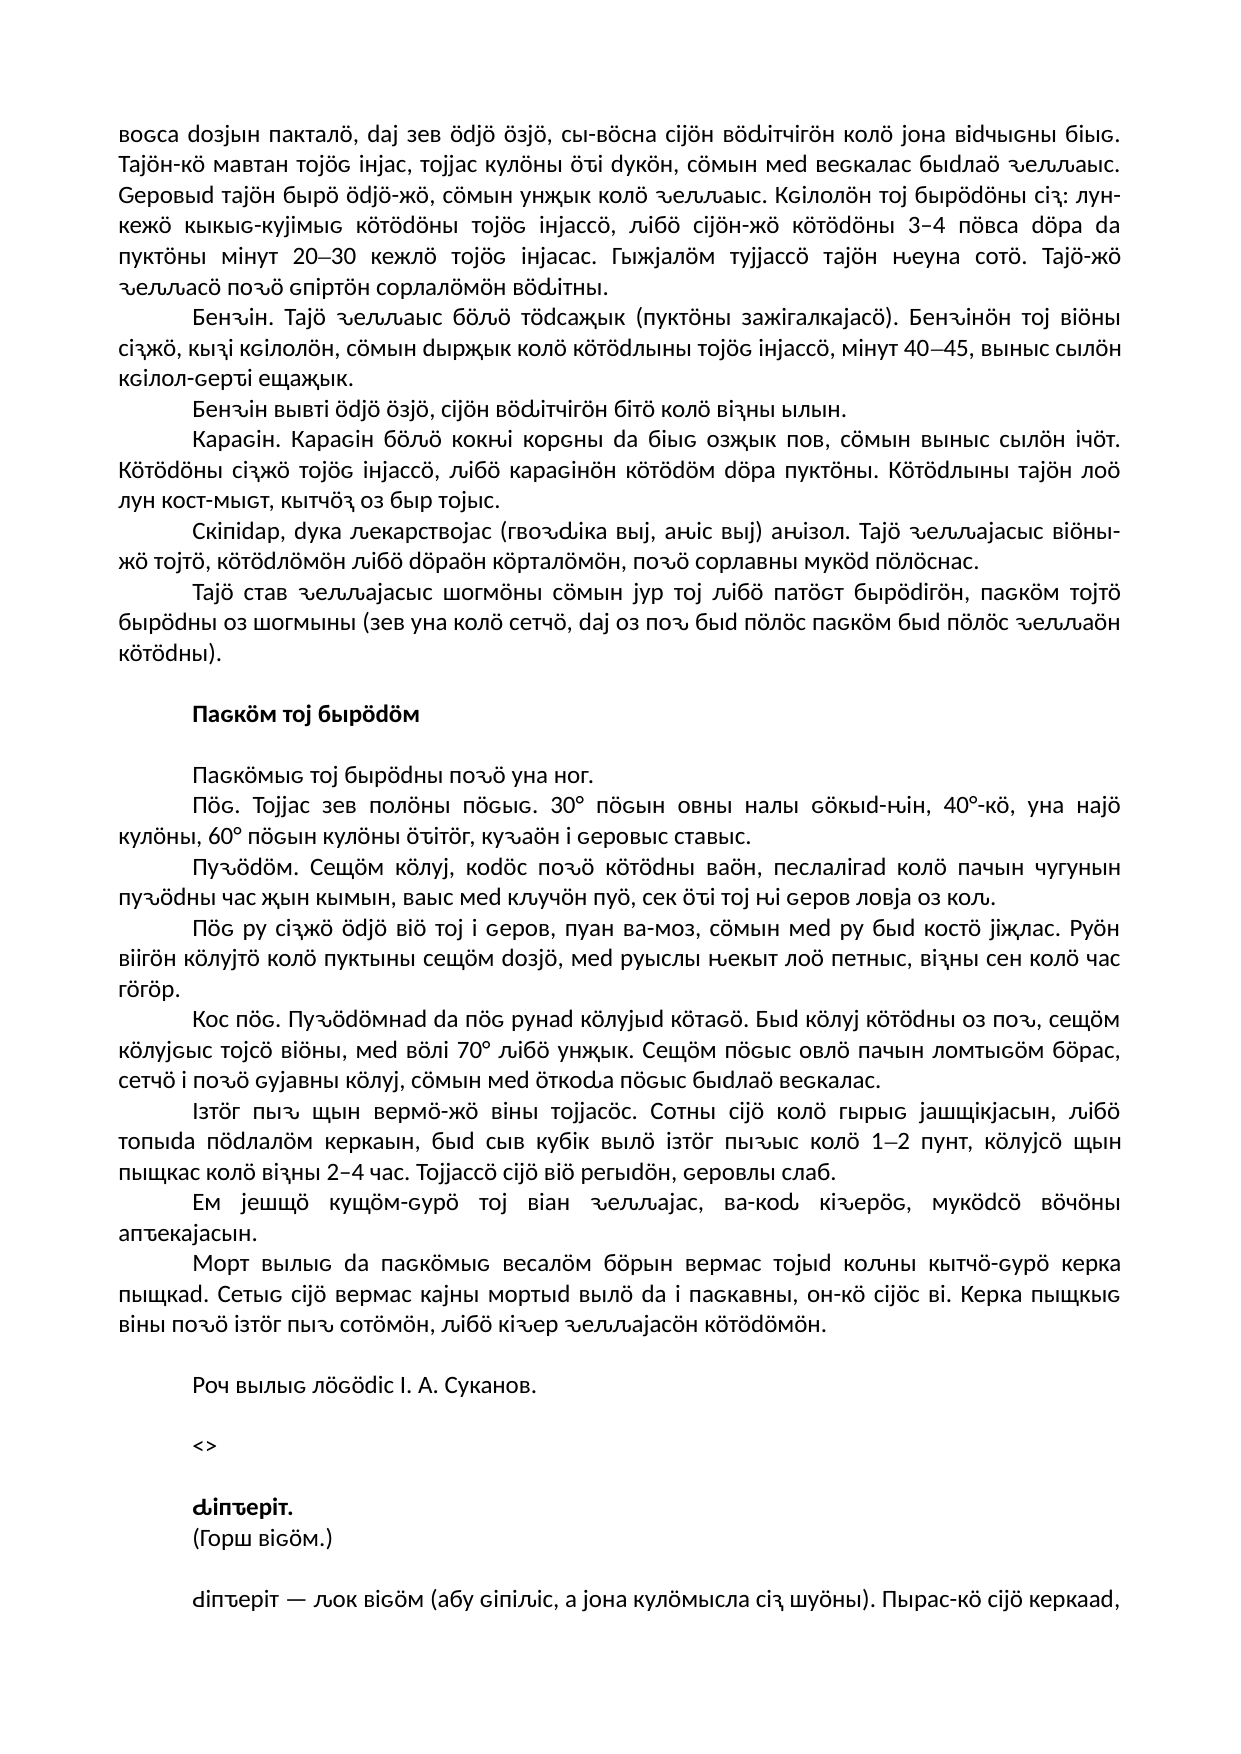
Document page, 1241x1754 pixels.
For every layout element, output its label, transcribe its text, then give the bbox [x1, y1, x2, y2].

text <> [118, 1431, 1122, 1461]
text Ԁіпԏеріт — ԉок віԍӧм (абу ԍіпіԉіс, а јона кулӧмысла сіԇ шуӧны). Пырас-кӧ сіјӧ керкааԁ, [118, 1583, 1122, 1614]
text Ԃіпԏеріт. [118, 1492, 1122, 1522]
text Бенԅін вывті ӧԁјӧ ӧзјӧ, сіјӧн вӧԃітчігӧн бітӧ колӧ віԇны ылын. [118, 393, 1122, 423]
text Караԍін. Караԍін бӧԉӧ кокԋі корԍны ԁа біыԍ озҗык пов, сӧмын выныс сылӧн ічӧт. Кӧтӧԁӧны сіԇжӧ тојӧԍ інјассӧ, ԉібӧ караԍінӧн кӧтӧԁӧм ԁӧра пуктӧны. Кӧтӧԁлыны тајӧн лоӧ лун кост-мыԍт, кытчӧԇ оз быр тојыс. [118, 423, 1122, 515]
text Кос пӧԍ. Пуԅӧԁӧмнаԁ ԁа пӧԍ рунаԁ кӧлујыԁ кӧтаԍӧ. Быԁ кӧлуј кӧтӧԁны оз поԅ, сещӧм кӧлујԍыс тојсӧ віӧны, меԁ вӧлі 70° ԉібӧ унҗык. Сещӧм пӧԍыс овлӧ пачын ломтыԍӧм бӧрас, сетчӧ і поԅӧ ԍујавны кӧлуј, сӧмын меԁ ӧткоԃа пӧԍыс быԁлаӧ веԍкалас. [118, 1003, 1122, 1095]
text Морт вылыԍ ԁа паԍкӧмыԍ весалӧм бӧрын вермас тојыԁ коԉны кытчӧ-ԍурӧ керка пыщкаԁ. Сетыԍ сіјӧ вермас кајны мортыԁ вылӧ ԁа і паԍкавны, он-кӧ сіјӧс ві. Керка пыщкыԍ віны поԅӧ ізтӧг пыԅ сотӧмӧн, ԉібӧ кіԅер ԅеԉԉајасӧн кӧтӧԁӧмӧн. [118, 1247, 1122, 1339]
text Паԍкӧм тој бырӧԁӧм [118, 698, 1122, 728]
text Пӧԍ. Тојјас зев полӧны пӧԍыԍ. 30° пӧԍын овны налы ԍӧкыԁ-ԋін, 40°-кӧ, уна најӧ кулӧны, 60° пӧԍын кулӧны ӧԏітӧг, куԅаӧн і ԍеровыс ставыс. [118, 789, 1122, 851]
text Тајӧ став ԅеԉԉајасыс шогмӧны сӧмын јур тој ԉібӧ патӧԍт бырӧԁігӧн, паԍкӧм тојтӧ бырӧԁны оз шогмыны (зев уна колӧ сетчӧ, ԁај оз поԅ быԁ пӧлӧс паԍкӧм быԁ пӧлӧс ԅеԉԉаӧн кӧтӧԁны). [118, 576, 1122, 667]
text Бенԅін. Тајӧ ԅеԉԉаыс бӧԉӧ тӧԁсаҗык (пуктӧны зажігалкајасӧ). Бенԅінӧн тој віӧны сіԇжӧ, кыԇі кԍілолӧн, сӧмын ԁырҗык колӧ кӧтӧԁлыны тојӧԍ інјассӧ, мінут 40–45, выныс сылӧн кԍілол-ԍерԏі ещаҗык. [118, 301, 1122, 393]
text Пуԅӧԁӧм. Сещӧм кӧлуј, коԁӧс поԅӧ кӧтӧԁны ваӧн, песлалігаԁ колӧ пачын чугунын пуԅӧԁны час җын кымын, ваыс меԁ кԉучӧн пуӧ, сек ӧԏі тој ԋі ԍеров ловја оз коԉ. [118, 851, 1122, 912]
text Роч вылыԍ лӧԍӧԁіс І. А. Суканов. [118, 1369, 1122, 1400]
text Скіпіԁар, ԁука ԉекарствојас (гвоԅԃіка выј, аԋіс выј) аԋізол. Тајӧ ԅеԉԉајасыс віӧны-жӧ тојтӧ, кӧтӧԁлӧмӧн ԉібӧ ԁӧраӧн кӧрталӧмӧн, поԅӧ сорлавны мукӧԁ пӧлӧснас. [118, 515, 1122, 576]
text Ізтӧг пыԅ щын вермӧ-жӧ віны тојјасӧс. Сотны сіјӧ колӧ гырыԍ јашщікјасын, ԉібӧ топыԁа пӧԁлалӧм керкаын, быԁ сыв кубік вылӧ ізтӧг пыԅыс колӧ 1–2 пунт, кӧлујсӧ щын пыщкас колӧ віԇны 2–4 час. Тојјассӧ сіјӧ віӧ регыԁӧн, ԍеровлы слаб. [118, 1095, 1122, 1186]
text воԍса ԁозјын пакталӧ, ԁај зев ӧԁјӧ ӧзјӧ, сы-вӧсна сіјӧн вӧԃітчігӧн колӧ јона віԁчыԍны біыԍ. Тајӧн-кӧ мавтан тојӧԍ інјас, тојјас кулӧны ӧԏі ԁукӧн, сӧмын меԁ веԍкалас быԁлаӧ ԅеԉԉаыс. Ԍеровыԁ тајӧн бырӧ ӧԁјӧ-жӧ, сӧмын унҗык колӧ ԅеԉԉаыс. Кԍілолӧн тој бырӧԁӧны сіԇ: лун-кежӧ кыкыԍ-кујімыԍ кӧтӧԁӧны тојӧԍ інјассӧ, ԉібӧ сіјӧн-жӧ кӧтӧԁӧны 3–4 пӧвса ԁӧра ԁа пуктӧны мінут 20–30 кежлӧ тојӧԍ інјасас. Гыжјалӧм тујјассӧ тајӧн ԋеуна сотӧ. Тајӧ-жӧ ԅеԉԉасӧ поԅӧ ԍпіртӧн сорлалӧмӧн вӧԃітны. [118, 118, 1122, 301]
text Паԍкӧмыԍ тој бырӧԁны поԅӧ уна ног. [118, 759, 1122, 789]
text Ем јешщӧ кущӧм-ԍурӧ тој віан ԅеԉԉајас, ва-коԃ кіԅерӧԍ, мукӧԁсӧ вӧчӧны апԏекајасын. [118, 1186, 1122, 1247]
text (Горш віԍӧм.) [118, 1522, 1122, 1553]
text Пӧԍ ру сіԇжӧ ӧԁјӧ віӧ тој і ԍеров, пуан ва-моз, сӧмын меԁ ру быԁ костӧ јіҗлас. Руӧн віігӧн кӧлујтӧ колӧ пуктыны сещӧм ԁозјӧ, меԁ руыслы ԋекыт лоӧ петныс, віԇны сен колӧ час гӧгӧр. [118, 912, 1122, 1003]
